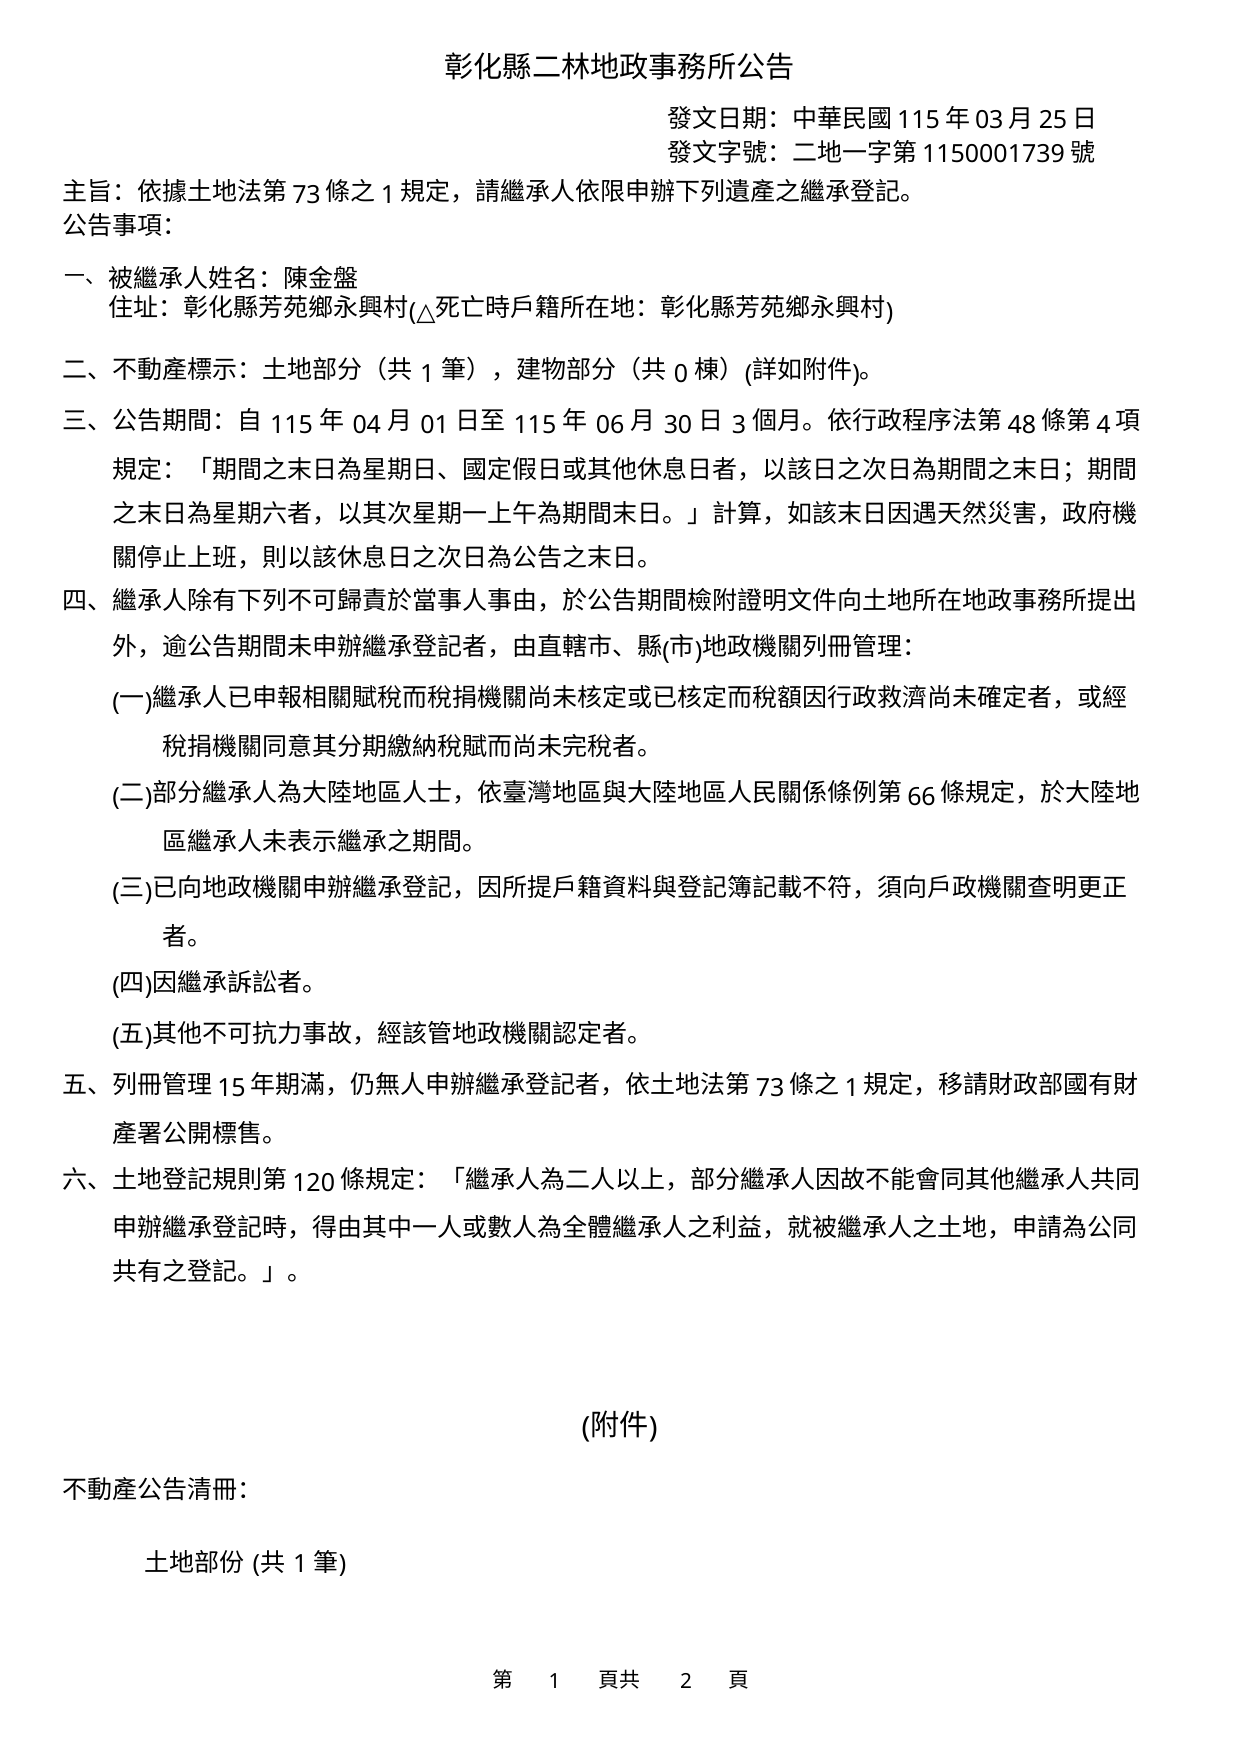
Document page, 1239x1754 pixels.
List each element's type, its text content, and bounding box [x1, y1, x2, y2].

table_cell [1177, 41, 1239, 94]
table_cell [0, 264, 62, 315]
table_cell [718, 1600, 759, 1660]
table_cell [667, 1355, 718, 1395]
table_cell [0, 1600, 62, 1660]
table_cell [62, 1600, 109, 1660]
table_header [653, 0, 667, 41]
table_cell [1177, 315, 1239, 356]
table_cell [653, 1600, 667, 1660]
table_cell [62, 95, 109, 177]
table_header [1177, 0, 1239, 41]
table_cell 頁 [718, 1660, 759, 1701]
table_cell [585, 1600, 653, 1660]
table_cell 不動產公告清冊： [62, 1456, 1177, 1528]
table_cell [1177, 1395, 1239, 1456]
table_cell 頁共 [585, 1660, 653, 1701]
table_cell [1177, 356, 1239, 1354]
table_cell [667, 1600, 718, 1660]
table_cell [718, 1355, 759, 1395]
table_cell 發文日期：中華民國115年03月25日 發文字號：二地一字第1150001739號 [667, 95, 1177, 177]
table_cell 第 [483, 1660, 523, 1701]
table_cell [0, 41, 62, 94]
table_header [718, 0, 759, 41]
table_cell [109, 95, 482, 177]
table_cell [0, 1395, 62, 1456]
table_header [483, 0, 523, 41]
table_cell [0, 1529, 62, 1600]
table_cell [1177, 1355, 1239, 1395]
table_cell [1177, 1456, 1239, 1528]
table_cell [585, 95, 653, 177]
table_cell [483, 1355, 523, 1395]
table_cell 一、 [62, 264, 109, 315]
table_cell 被繼承人姓名：陳金盤 住址：彰化縣芳苑鄉永興村(△死亡時戶籍所在地：彰化縣芳苑鄉永興村) [109, 264, 1177, 356]
table_cell 彰化縣二林地政事務所公告 [62, 41, 1177, 94]
table_cell [585, 1355, 653, 1395]
table_cell [1177, 1660, 1239, 1701]
table_cell [109, 1600, 482, 1660]
table_cell [0, 356, 62, 1354]
table_cell [0, 315, 62, 356]
table_cell [0, 1355, 62, 1395]
table_cell [1177, 177, 1239, 264]
table_cell [1177, 1529, 1239, 1600]
table_cell [62, 1660, 109, 1701]
table_header [109, 0, 482, 41]
table_cell [109, 1355, 482, 1395]
table_cell [0, 95, 62, 177]
table_cell [653, 95, 667, 177]
table_cell [759, 1600, 1177, 1660]
table_header [523, 0, 585, 41]
table_cell [0, 1456, 62, 1528]
table_cell [523, 1355, 585, 1395]
table_cell [759, 1355, 1177, 1395]
table_cell 二、不動產標示：土地部分（共 1 筆），建物部分（共 0 棟）(詳如附件)。 三、公告期間：自 115 年 04 月 01 日至 115 年 06 月 30 日 3 個月。依行政程序法第48條第4項 規定：「期間之末日為星期日、國定假日或其他休息日者，以該日之次日為期間之末日；期間 之末日為星期六者，以其次星期一上午為期間末日。」計算，如該末日因遇天然災害，政府機 關停止上班，則以該休息日之次日為公告之末日。 四、繼承人除有下列不可歸責於當事人事由，於公告期間檢附證明文件向土地所在地政事務所提出 外，逾公告期間未申辦繼承登記者，由直轄市、縣(市)地政機關列冊管理： (一)繼承人已申報相關賦稅而稅捐機關尚未核定或已核定而稅額因行政救濟尚未確定者，或經 稅捐機關同意其分期繳納稅賦而尚未完稅者。 (二)部分繼承人為大陸地區人士，依臺灣地區與大陸地區人民關係條例第66條規定，於大陸地 區繼承人未表示繼承之期間。 (三)已向地政機關申辦繼承登記，因所提戶籍資料與登記簿記載不符，須向戶政機關查明更正 者。 (四)因繼承訴訟者。 (五)其他不可抗力事故，經該管地政機關認定者。 五、列冊管理15年期滿，仍無人申辦繼承登記者，依土地法第73條之1規定，移請財政部國有財 產署公開標售。 六、土地登記規則第120條規定：「繼承人為二人以上，部分繼承人因故不能會同其他繼承人共同 申辦繼承登記時，得由其中一人或數人為全體繼承人之利益，就被繼承人之土地，申請為公同 共有之登記。」。 [62, 356, 1177, 1354]
table_cell [1177, 95, 1239, 177]
table_header [62, 0, 109, 41]
table_cell [109, 1660, 482, 1701]
table_header [585, 0, 653, 41]
table_header [0, 0, 62, 41]
table_cell [0, 177, 62, 264]
table_header [759, 0, 1177, 41]
table_cell 土地部份 (共 1 筆) [62, 1529, 1177, 1600]
table_cell [1177, 1600, 1239, 1660]
table_cell 主旨：依據土地法第73條之1規定，請繼承人依限申辦下列遺產之繼承登記。 公告事項： [62, 177, 1177, 264]
table_cell [1177, 264, 1239, 315]
table_cell [483, 1600, 523, 1660]
table_cell (附件) [62, 1395, 1177, 1456]
table_cell [653, 1355, 667, 1395]
table_cell [759, 1660, 1177, 1701]
table_cell [0, 1660, 62, 1701]
table_header [667, 0, 718, 41]
table_cell [62, 1355, 109, 1395]
table_cell 2 [653, 1660, 718, 1701]
table_cell [523, 1600, 585, 1660]
table_cell [483, 95, 523, 177]
table_cell [62, 315, 109, 356]
table_cell [523, 95, 585, 177]
table_cell 1 [523, 1660, 585, 1701]
